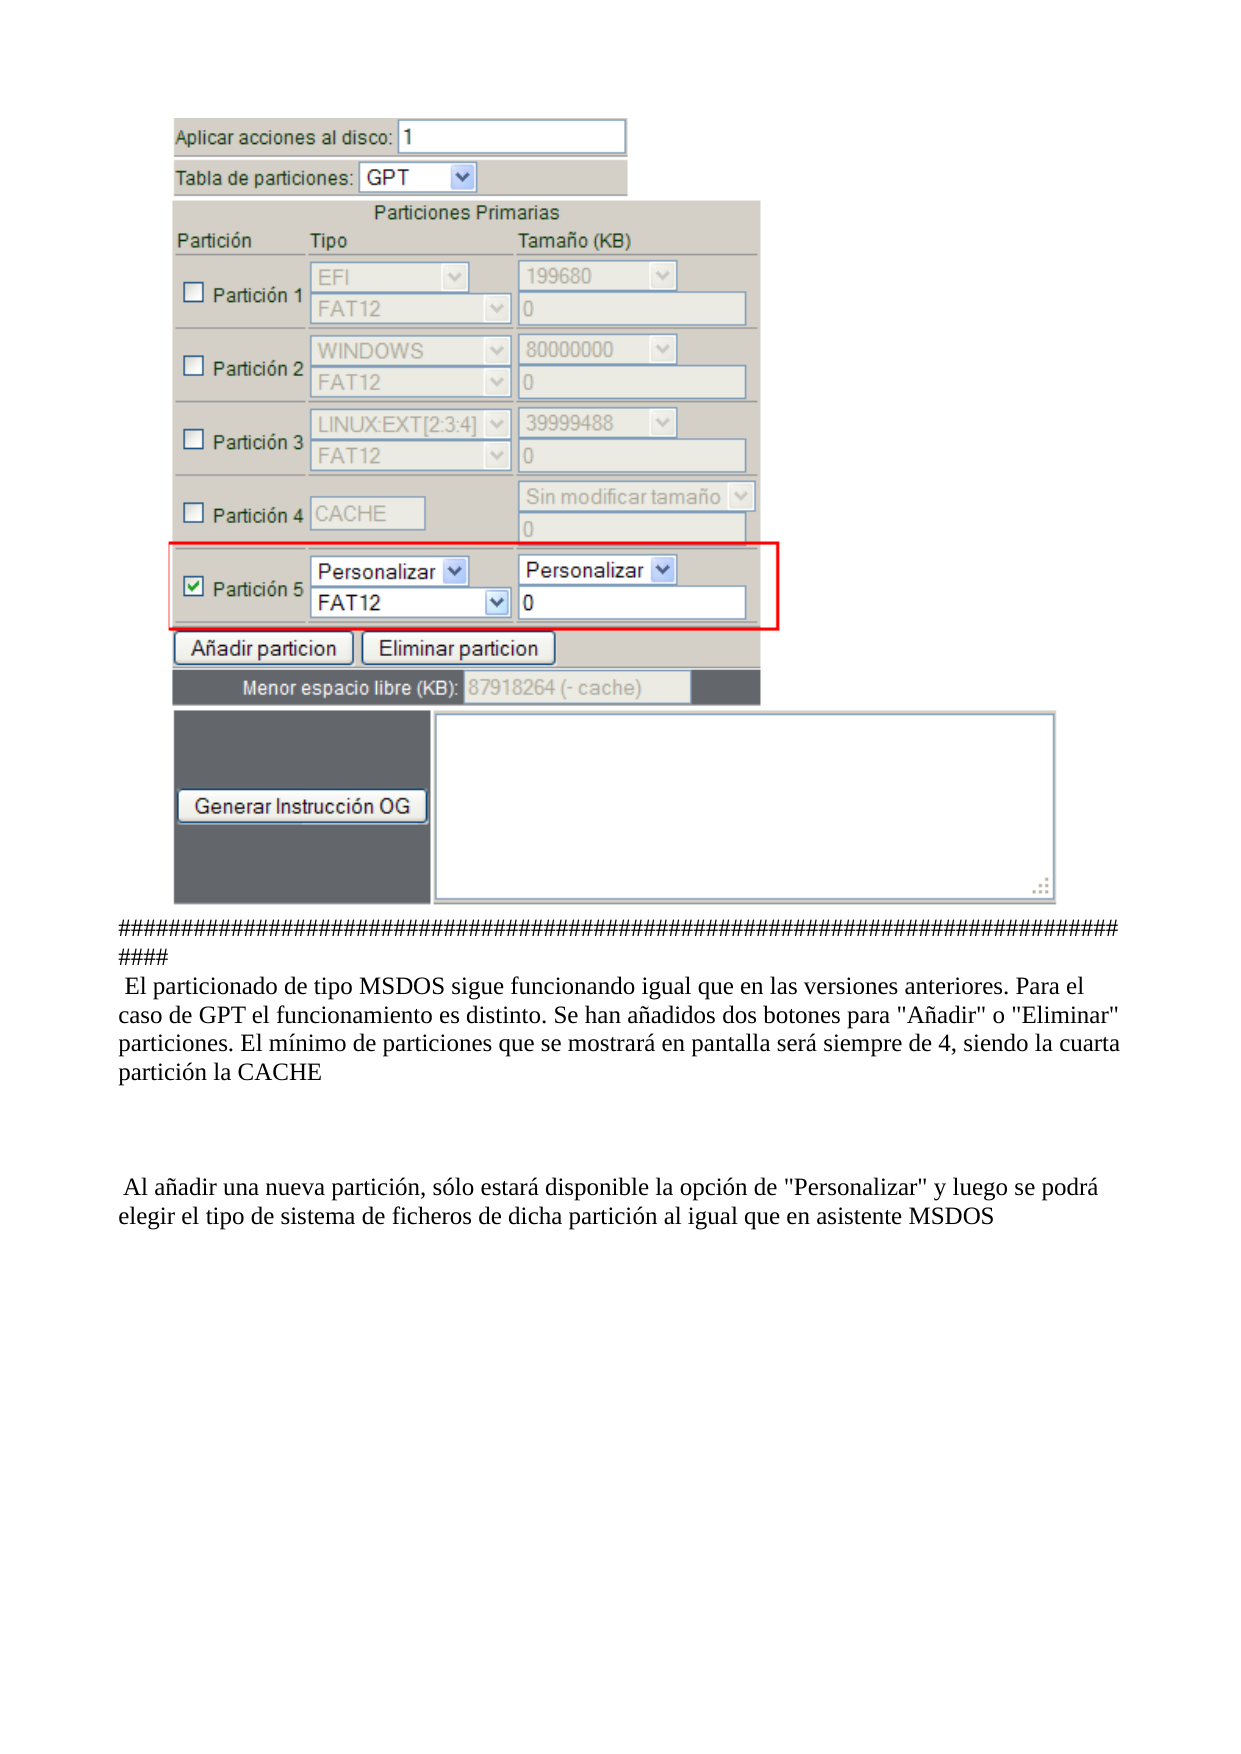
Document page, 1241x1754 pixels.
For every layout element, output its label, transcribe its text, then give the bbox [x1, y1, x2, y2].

text #################################################################################### El particionado de tipo MSDOS sigue funcionando igual que en las versiones anteriores. Para el caso de GPT el funcionamiento es distinto. Se han añadidos dos botones para "Añadir" o "Eliminar" particiones. El mínimo de particiones que se mostrará en pantalla será siempre de 4, siendo la cuarta partición la CACHE Al añadir una nueva partición, sólo estará disponible la opción de "Personalizar" y luego se podrá elegir el tipo de sistema de ficheros de dicha partición al igual que en asistente MSDOS [118, 118, 1122, 1287]
